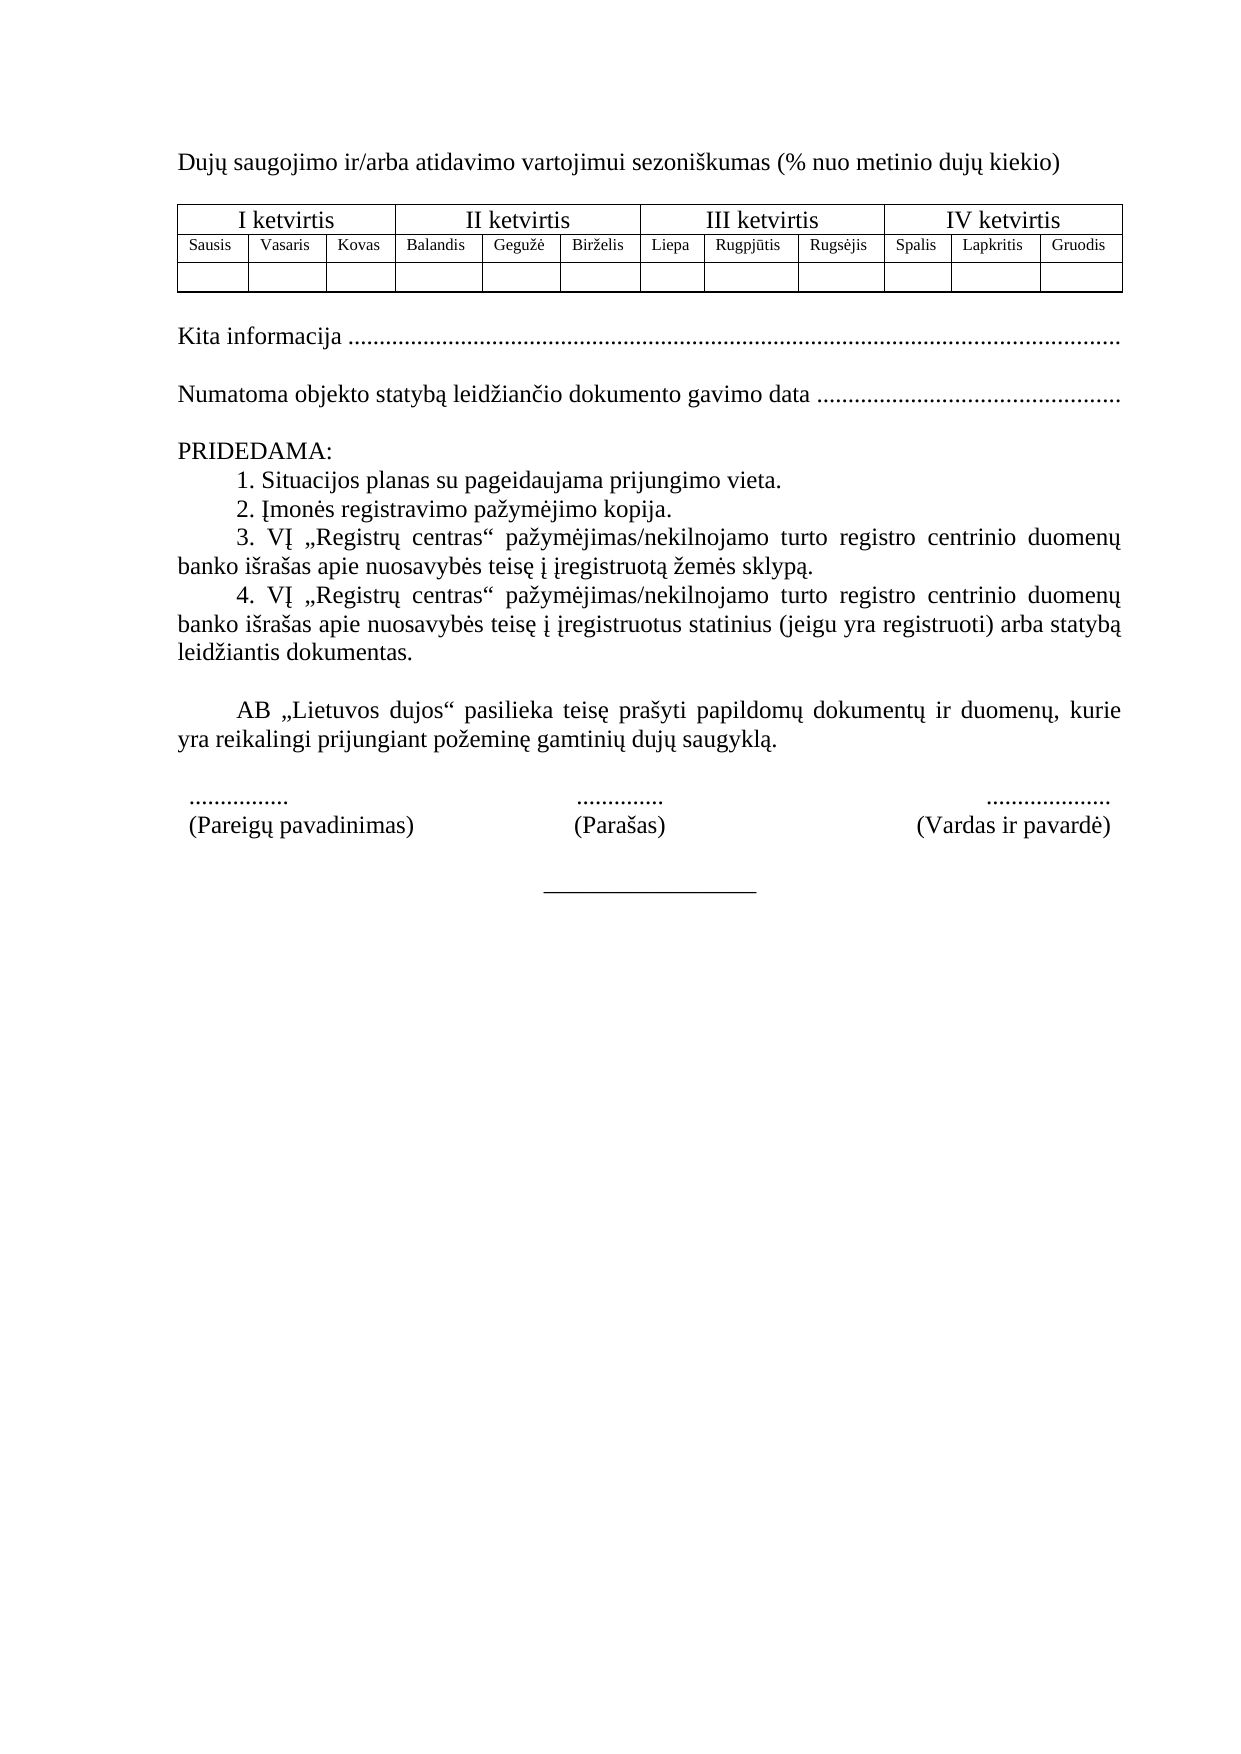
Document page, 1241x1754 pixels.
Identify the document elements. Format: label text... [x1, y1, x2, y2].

table_header III ketvirtis [641, 205, 884, 234]
table_cell [705, 263, 798, 291]
table_cell Gruodis [1041, 235, 1122, 262]
table_cell Balandis [396, 235, 482, 262]
text 1. Situacijos planas su pageidaujama prijungimo vieta. [177, 465, 1122, 494]
table_cell [327, 263, 395, 291]
table_header IV ketvirtis [885, 205, 1122, 234]
table_cell [396, 263, 482, 291]
table_cell Sausis [178, 235, 248, 262]
table_cell Birželis [561, 235, 640, 262]
table_cell Spalis [885, 235, 951, 262]
table_cell Vasaris [249, 235, 326, 262]
table_cell Liepa [641, 235, 704, 262]
text Dujų saugojimo ir/arba atidavimo vartojimui sezoniškumas (% nuo metinio dujų kiekio) [158, 147, 1122, 176]
table_header ................ (Pareigų pavadinimas) [177, 781, 538, 839]
table_cell [178, 263, 248, 291]
text PRIDEDAMA: [177, 436, 1122, 465]
table_header I ketvirtis [178, 205, 395, 234]
table_cell [483, 263, 560, 291]
table_cell [885, 263, 951, 291]
table_header .................... (Vardas ir pavardė) [701, 781, 1122, 839]
table_cell Rugsėjis [799, 235, 884, 262]
table_cell [952, 263, 1040, 291]
text 2. Įmonės registravimo pažymėjimo kopija. [177, 494, 1122, 522]
table_cell [561, 263, 640, 291]
table_cell [641, 263, 704, 291]
text Kita informacija [177, 321, 1122, 350]
table_header II ketvirtis [396, 205, 640, 234]
text _________________ [177, 867, 1122, 896]
table_cell [249, 263, 326, 291]
text 3. VĮ „Registrų centras“ pažymėjimas/nekilnojamo turto registro centrinio duomenų banko išrašas apie nuosavybės teisę į įregistruotą žemės sklypą. [177, 522, 1122, 580]
table_cell Rugpjūtis [705, 235, 798, 262]
text Numatoma objekto statybą leidžiančio dokumento gavimo data [177, 379, 1122, 407]
table_header .............. (Parašas) [539, 781, 701, 839]
text 4. VĮ „Registrų centras“ pažymėjimas/nekilnojamo turto registro centrinio duomenų banko išrašas apie nuosavybės teisę į įregistruotus statinius (jeigu yra registruoti) arba statybą leidžiantis dokumentas. [177, 580, 1122, 666]
table_cell Gegužė [483, 235, 560, 262]
table_cell [799, 263, 884, 291]
table_cell [1041, 263, 1122, 291]
table_cell Kovas [327, 235, 395, 262]
table_cell Lapkritis [952, 235, 1040, 262]
text AB „Lietuvos dujos“ pasilieka teisę prašyti papildomų dokumentų ir duomenų, kurie yra reikalingi prijungiant požeminę gamtinių dujų saugyklą. [177, 695, 1122, 752]
